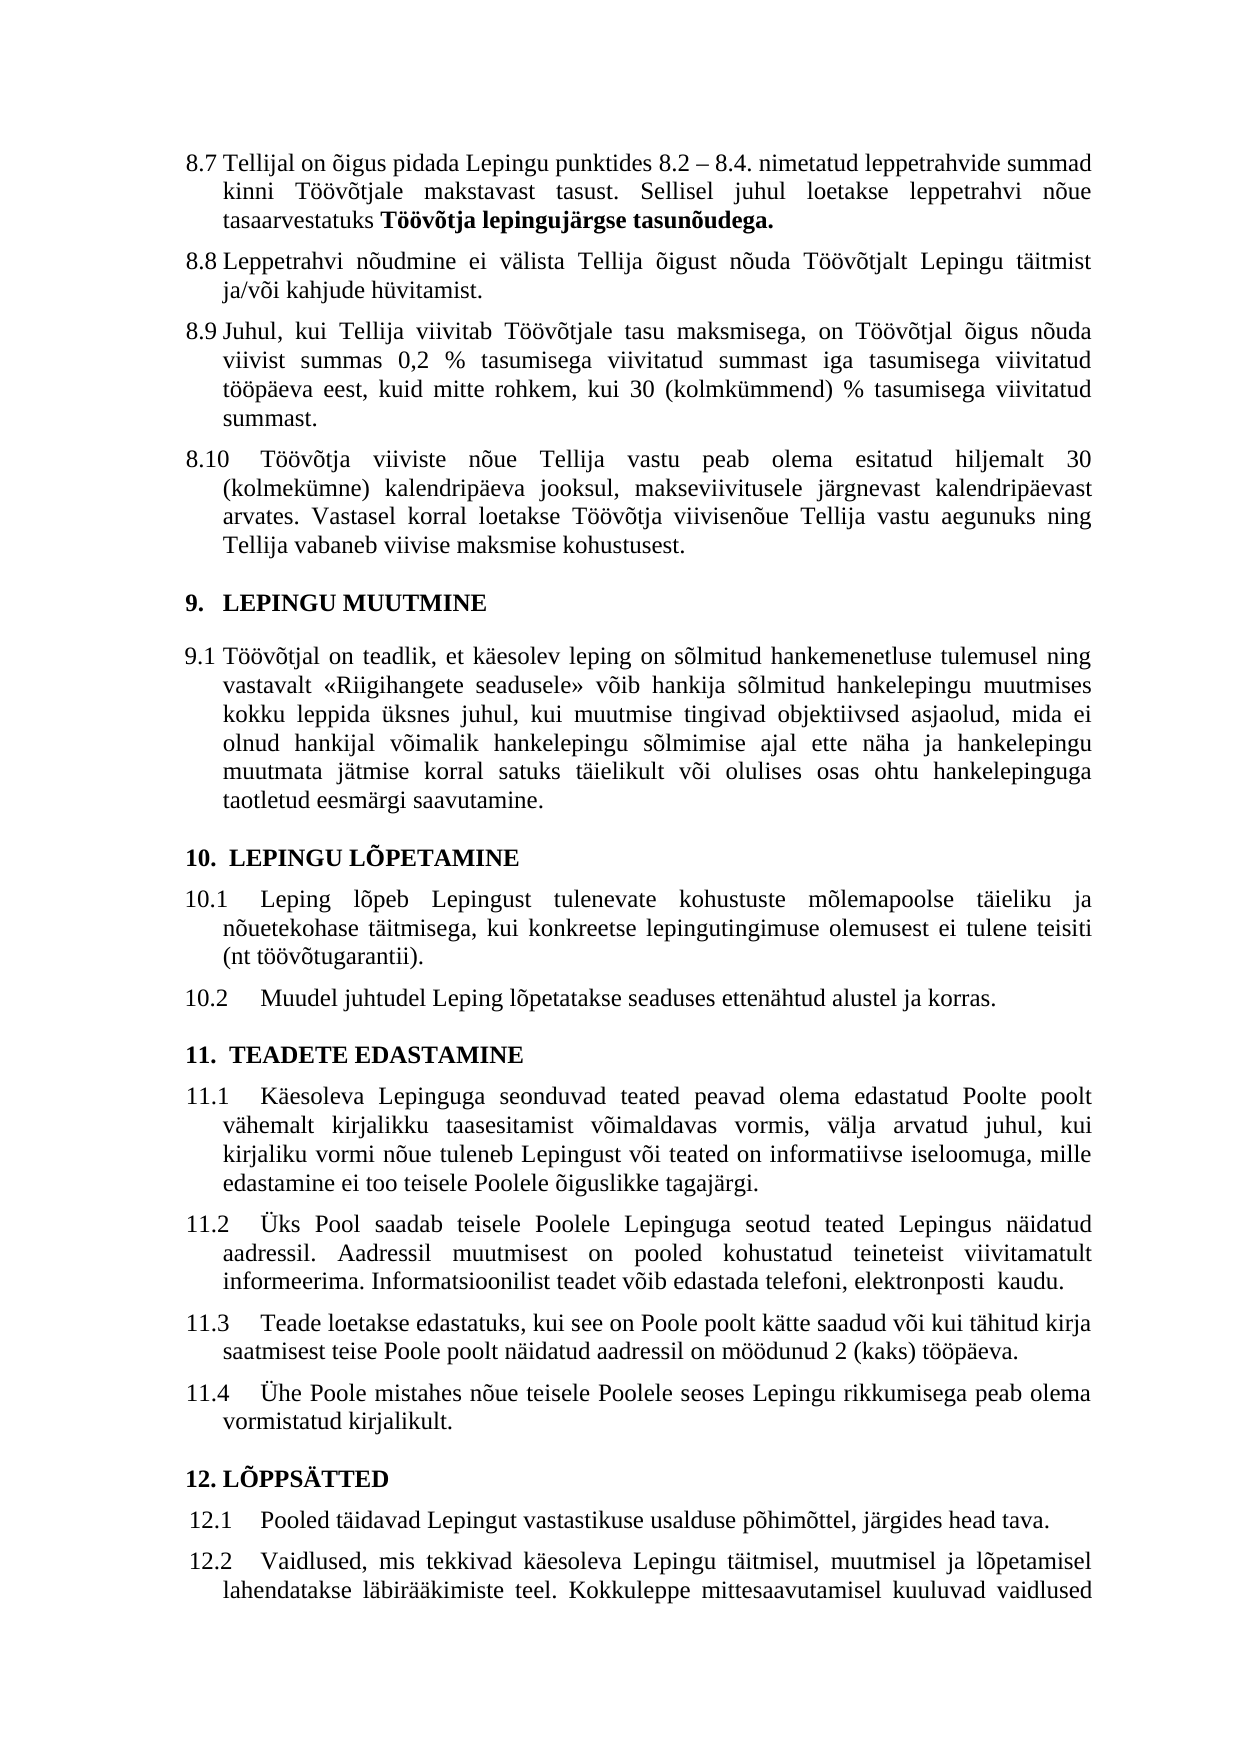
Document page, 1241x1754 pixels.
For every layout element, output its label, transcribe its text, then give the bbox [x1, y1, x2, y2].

list Töövõtja viiviste nõue Tellija vastu peab olema esitatud hiljemalt 30 (kolmekümne) kalendripäeva jooksul, makseviivitusele järgnevast kalendripäevast arvates. Vastasel korral loetakse Töövõtja viivisenõue Tellija vastu aegunuks ning Tellija vabaneb viivise maksmise kohustusest. [186, 444, 1093, 559]
list Tellijal on õigus pidada Lepingu punktides 8.2 – 8.4. nimetatud leppetrahvide summad kinni Töövõtjale makstavast tasust. Sellisel juhul loetakse leppetrahvi nõue tasaarvestatuks Töövõtja lepingujärgse tasunõudega. [186, 148, 1093, 234]
list Ühe Poole mistahes nõue teisele Poolele seoses Lepingu rikkumisega peab olema vormistatud kirjalikult. [186, 1378, 1093, 1435]
list Leppetrahvi nõudmine ei välista Tellija õigust nõuda Töövõtjalt Lepingu täitmist ja/või kahjude hüvitamist. [186, 246, 1093, 304]
list Töövõtjal on teadlik, et käesolev leping on sõlmitud hankemenetluse tulemusel ning vastavalt «Riigihangete seadusele» võib hankija sõlmitud hankelepingu muutmises kokku leppida üksnes juhul, kui muutmise tingivad objektiivsed asjaolud, mida ei olnud hankijal võimalik hankelepingu sõlmimise ajal ette näha ja hankelepingu muutmata jätmise korral satuks täielikult või olulises osas ohtu hankelepinguga taotletud eesmärgi saavutamine. [184, 641, 1093, 814]
list Juhul, kui Tellija viivitab Töövõtjale tasu maksmisega, on Töövõtjal õigus nõuda viivist summas 0,2 % tasumisega viivitatud summast iga tasumisega viivitatud tööpäeva eest, kuid mitte rohkem, kui 30 (kolmkümmend) % tasumisega viivitatud summast. [186, 316, 1093, 431]
list Teade loetakse edastatuks, kui see on Poole poolt kätte saadud või kui tähitud kirja saatmisest teise Poole poolt näidatud aadressil on möödunud 2 (kaks) tööpäeva. [186, 1308, 1093, 1365]
list TEADETE EDASTAMINE [185, 1040, 1093, 1069]
list Vaidlused, mis tekkivad käesoleva Lepingu täitmisel, muutmisel ja lõpetamisel lahendatakse läbirääkimiste teel. Kokkuleppe mittesaavutamisel kuuluvad vaidlused [188, 1546, 1093, 1604]
list Üks Pool saadab teisele Poolele Lepinguga seotud teated Lepingus näidatud aadressil. Aadressil muutmisest on pooled kohustatud teineteist viivitamatult informeerima. Informatsioonilist teadet võib edastada telefoni, elektronposti kaudu. [186, 1209, 1093, 1295]
list Leping lõpeb Lepingust tulenevate kohustuste mõlemapoolse täieliku ja nõuetekohase täitmisega, kui konkreetse lepingutingimuse olemusest ei tulene teisiti (nt töövõtugarantii). [184, 884, 1093, 970]
list LEPINGU MUUTMINE [185, 588, 1093, 616]
list LÕPPSÄTTED [185, 1464, 1093, 1493]
list Käesoleva Lepinguga seonduvad teated peavad olema edastatud Poolte poolt vähemalt kirjalikku taasesitamist võimaldavas vormis, välja arvatud juhul, kui kirjaliku vormi nõue tuleneb Lepingust või teated on informatiivse iseloomuga, mille edastamine ei too teisele Poolele õiguslikke tagajärgi. [186, 1081, 1093, 1196]
list LEPINGU LÕPETAMINE [185, 843, 1093, 871]
list Muudel juhtudel Leping lõpetatakse seaduses ettenähtud alustel ja korras. [184, 983, 1093, 1011]
list Pooled täidavad Lepingut vastastikuse usalduse põhimõttel, järgides head tava. [188, 1505, 1093, 1534]
